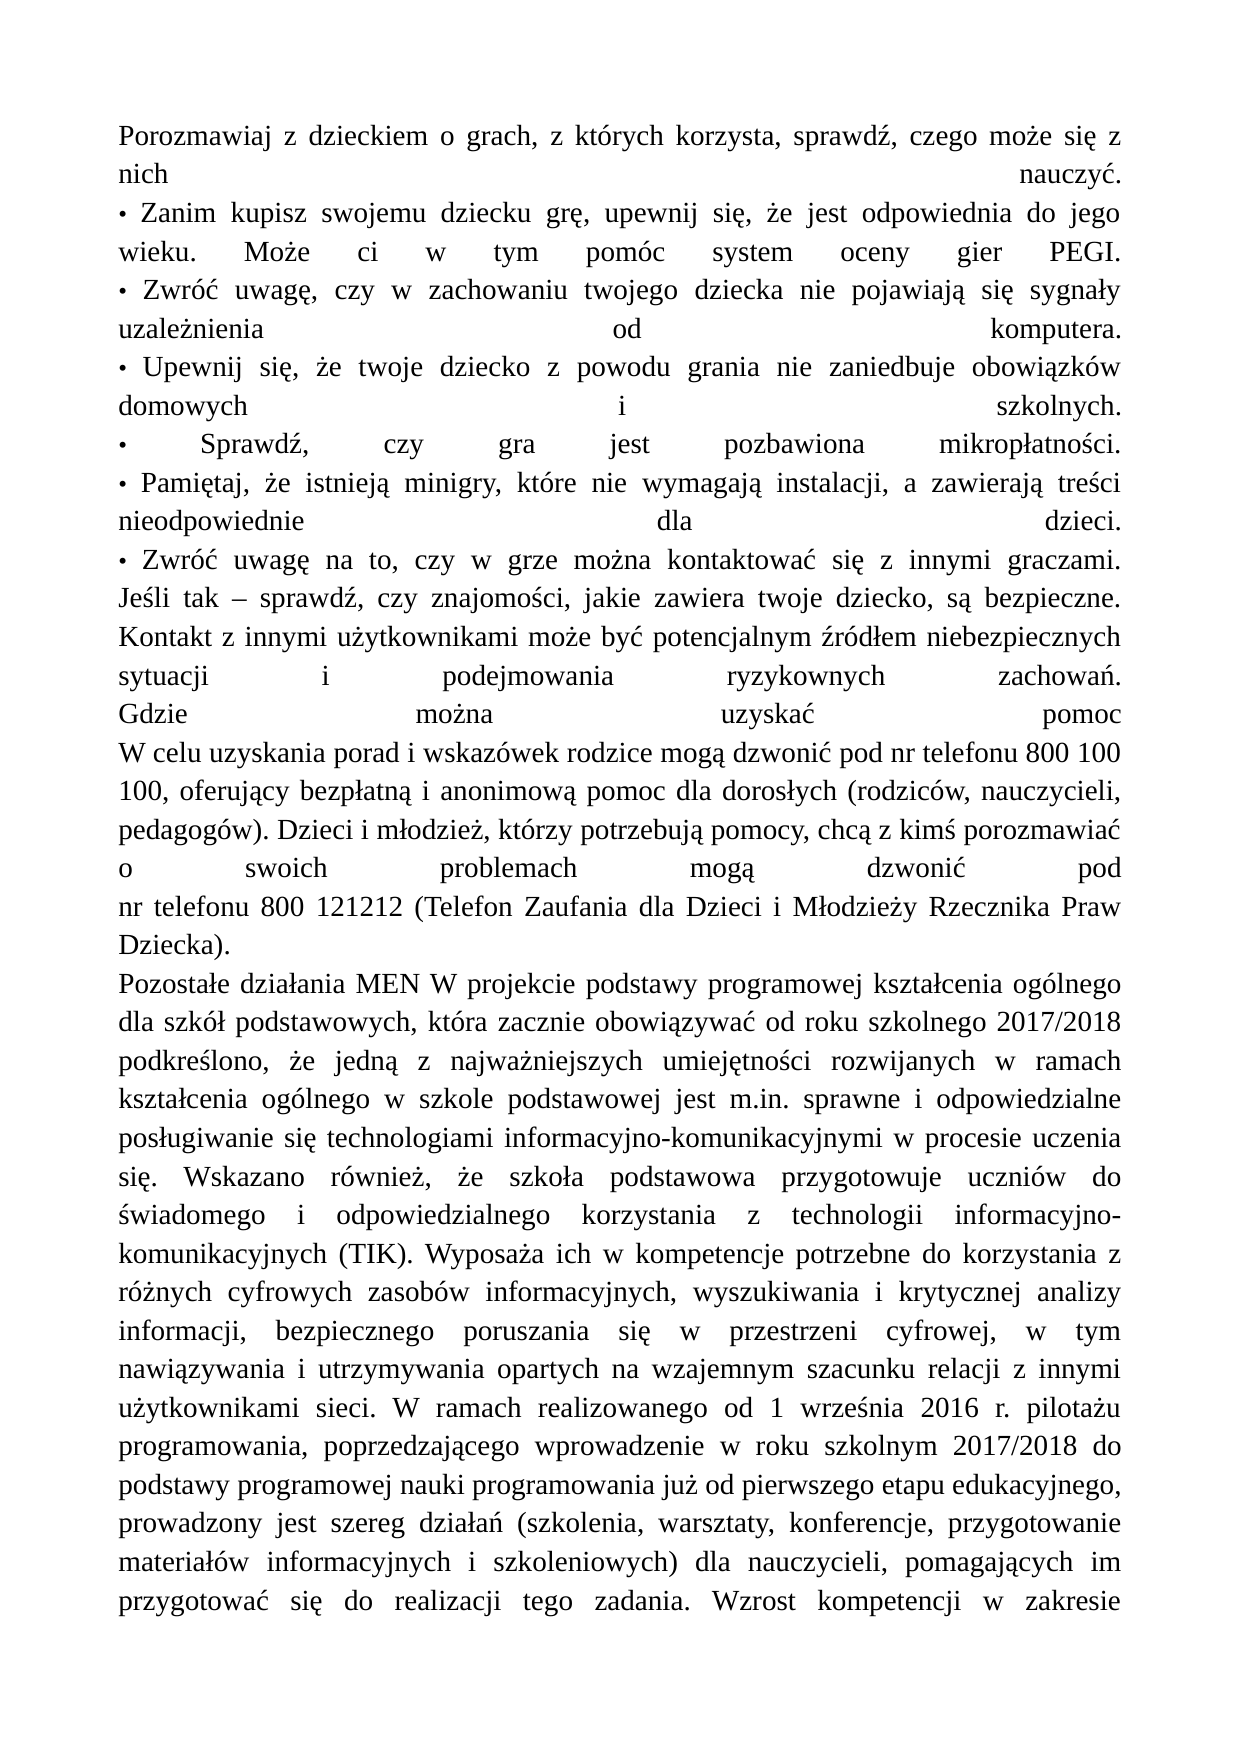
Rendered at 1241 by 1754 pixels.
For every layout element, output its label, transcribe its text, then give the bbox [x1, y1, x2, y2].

text Porozmawiaj z dzieckiem o grach, z których korzysta, sprawdź, czego może się z nich nauczyć. • Zanim kupisz swojemu dziecku grę, upewnij się, że jest odpowiednia do jego wieku. Może ci w tym pomóc system oceny gier PEGI. • Zwróć uwagę, czy w zachowaniu twojego dziecka nie pojawiają się sygnały uzależnienia od komputera. • Upewnij się, że twoje dziecko z powodu grania nie zaniedbuje obowiązków domowych i szkolnych. • Sprawdź, czy gra jest pozbawiona mikropłatności. • Pamiętaj, że istnieją minigry, które nie wymagają instalacji, a zawierają treści nieodpowiednie dla dzieci. • Zwróć uwagę na to, czy w grze można kontaktować się z innymi graczami. Jeśli tak – sprawdź, czy znajomości, jakie zawiera twoje dziecko, są bezpieczne. Kontakt z innymi użytkownikami może być potencjalnym źródłem niebezpiecznych sytuacji i podejmowania ryzykownych zachowań. Gdzie można uzyskać pomoc W celu uzyskania porad i wskazówek rodzice mogą dzwonić pod nr telefonu 800 100 100, oferujący bezpłatną i anonimową pomoc dla dorosłych (rodziców, nauczycieli, pedagogów). Dzieci i młodzież, którzy potrzebują pomocy, chcą z kimś porozmawiać o swoich problemach mogą dzwonić pod nr telefonu 800 121212 (Telefon Zaufania dla Dzieci i Młodzieży Rzecznika Praw Dziecka). Pozostałe działania MEN W projekcie podstawy programowej kształcenia ogólnego dla szkół podstawowych, która zacznie obowiązywać od roku szkolnego 2017/2018 podkreślono, że jedną z najważniejszych umiejętności rozwijanych w ramach kształcenia ogólnego w szkole podstawowej jest m.in. sprawne i odpowiedzialne posługiwanie się technologiami informacyjno-komunikacyjnymi w procesie uczenia się. Wskazano również, że szkoła podstawowa przygotowuje uczniów do świadomego i odpowiedzialnego korzystania z technologii informacyjno-komunikacyjnych (TIK). Wyposaża ich w kompetencje potrzebne do korzystania z różnych cyfrowych zasobów informacyjnych, wyszukiwania i krytycznej analizy informacji, bezpiecznego poruszania się w przestrzeni cyfrowej, w tym nawiązywania i utrzymywania opartych na wzajemnym szacunku relacji z innymi użytkownikami sieci. W ramach realizowanego od 1 września 2016 r. pilotażu programowania, poprzedzającego wprowadzenie w roku szkolnym 2017/2018 do podstawy programowej nauki programowania już od pierwszego etapu edukacyjnego, prowadzony jest szereg działań (szkolenia, warsztaty, konferencje, przygotowanie materiałów informacyjnych i szkoleniowych) dla nauczycieli, pomagających im przygotować się do realizacji tego zadania. Wzrost kompetencji w zakresie [118, 118, 1122, 1616]
